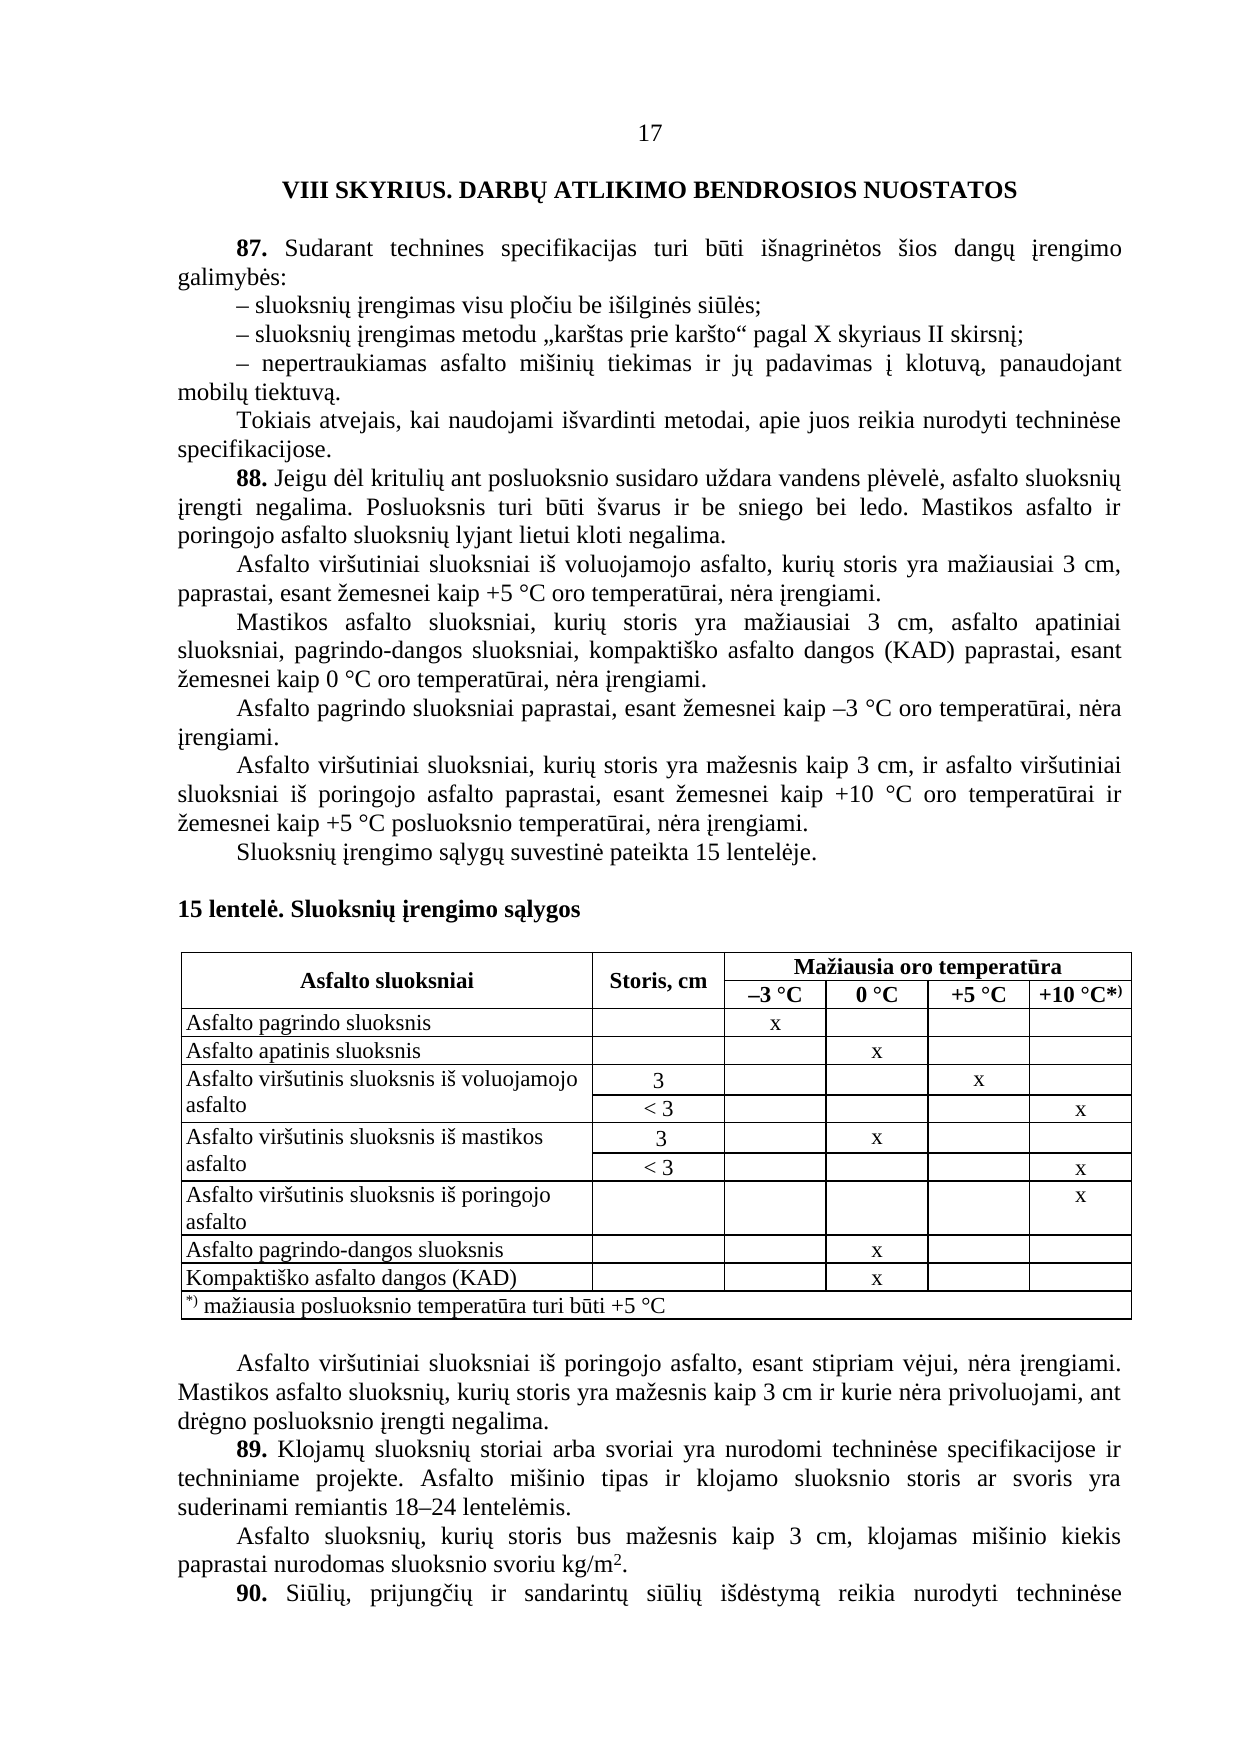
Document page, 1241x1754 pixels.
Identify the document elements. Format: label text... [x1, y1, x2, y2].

table_cell [725, 1123, 825, 1152]
text Asfalto viršutiniai sluoksniai iš poringojo asfalto, esant stipriam vėjui, nėra įrengiami. Mastikos asfalto sluoksnių, kurių storis yra mažesnis kaip 3 cm ir kurie nėra privoluojami, ant drėgno posluoksnio įrengti negalima. [177, 1348, 1122, 1434]
table_cell [593, 1264, 597, 1290]
table_cell x [1030, 1096, 1034, 1122]
text 15 lentelė. Sluoksnių įrengimo sąlygos [177, 894, 1122, 923]
table_cell [929, 1182, 1029, 1234]
table_cell [1030, 1236, 1034, 1262]
table_cell [1025, 1264, 1029, 1290]
table_cell Asfalto viršutinis sluoksnis iš mastikos asfalto [182, 1123, 592, 1180]
text Asfalto sluoksnių, kurių storis bus mažesnis kaip 3 cm, klojamas mišinio kiekis paprastai nurodomas sluoksnio svoriu kg/m2. [177, 1521, 1122, 1578]
table_cell [593, 1182, 724, 1234]
table_cell [1127, 1264, 1131, 1290]
table_cell [720, 1236, 724, 1262]
text 89. Klojamų sluoksnių storiai arba svoriai yra nurodomi techninėse specifikacijose ir techniniame projekte. Asfalto mišinio tipas ir klojamo sluoksnio storis ar svoris yra suderinami remiantis 18–24 lentelėmis. [177, 1434, 1122, 1521]
table_cell x [1127, 1154, 1131, 1180]
table_cell < 3 [593, 1154, 597, 1180]
table_cell [593, 1009, 597, 1036]
table_cell ≥ 3 [720, 1123, 724, 1152]
table_cell [1025, 1096, 1029, 1122]
table_cell [593, 1037, 597, 1063]
table_cell [1025, 1154, 1029, 1180]
table_header Asfalto sluoksniai [182, 953, 592, 1008]
text – nepertraukiamas asfalto mišinių tiekimas ir jų padavimas į klotuvą, panaudojant mobilų tiektuvą. [177, 348, 1122, 406]
table_cell [1127, 1037, 1131, 1063]
text Asfalto viršutiniai sluoksniai, kurių storis yra mažesnis kaip 3 cm, ir asfalto viršutiniai sluoksniai iš poringojo asfalto paprastai, esant žemesnei kaip +10 °C oro temperatūrai ir žemesnei kaip +5 °C posluoksnio temperatūrai, nėra įrengiami. [177, 751, 1122, 837]
table_cell [929, 1123, 1029, 1152]
table_cell x [1127, 1096, 1131, 1122]
table_cell x [1030, 1154, 1034, 1180]
text 88. Jeigu dėl kritulių ant posluoksnio susidaro uždara vandens plėvelė, asfalto sluoksnių įrengti negalima. Posluoksnis turi būti švarus ir be sniego bei ledo. Mastikos asfalto ir poringojo asfalto sluoksnių lyjant lietui kloti negalima. [177, 463, 1122, 549]
table_cell [1030, 1037, 1034, 1063]
text Sluoksnių įrengimo sąlygų suvestinė pateikta 15 lentelėje. [177, 837, 1122, 866]
table_cell [1025, 1236, 1029, 1262]
table_cell +5 °C [1025, 981, 1029, 1008]
table_cell < 3 [720, 1154, 724, 1180]
table_cell x [929, 1065, 1029, 1094]
table_cell [720, 1264, 724, 1290]
table_cell [725, 1182, 825, 1234]
table_cell [827, 1065, 927, 1094]
table_cell ≥3 [593, 1065, 597, 1094]
table_cell ≥3 [720, 1065, 724, 1094]
text Asfalto pagrindo sluoksniai paprastai, esant žemesnei kaip –3 °C oro temperatūrai, nėra įrengiami. [177, 693, 1122, 751]
table_cell [720, 1037, 724, 1063]
text 87. Sudarant technines specifikacijas turi būti išnagrinėtos šios dangų įrengimo galimybės: [177, 233, 1122, 291]
table_cell [827, 1182, 927, 1234]
text Tokiais atvejais, kai naudojami išvardinti metodai, apie juos reikia nurodyti techninėse specifikacijose. [177, 406, 1122, 463]
table_cell [1127, 1236, 1131, 1262]
text Mastikos asfalto sluoksniai, kurių storis yra mažiausiai 3 cm, asfalto apatiniai sluoksniai, pagrindo-dangos sluoksniai, kompaktiško asfalto dangos (KAD) paprastai, esant žemesnei kaip 0 °C oro temperatūrai, nėra įrengiami. [177, 607, 1122, 693]
table_cell < 3 [720, 1096, 724, 1122]
table_cell x [1030, 1182, 1131, 1234]
text Asfalto viršutiniai sluoksniai iš voluojamojo asfalto, kurių storis yra mažiausiai 3 cm, paprastai, esant žemesnei kaip +5 °C oro temperatūrai, nėra įrengiami. [177, 549, 1122, 607]
table_cell [1030, 1009, 1034, 1036]
table_cell [1030, 1065, 1131, 1094]
table_cell [1127, 1009, 1131, 1036]
table_cell [1025, 1009, 1029, 1036]
text – sluoksnių įrengimas visu pločiu be išilginės siūlės; [177, 291, 1122, 319]
table_cell [1025, 1037, 1029, 1063]
text VIII SKYRIUS. DARBŲ ATLIKIMO BENDROSIOS NUOSTATOS [177, 176, 1122, 204]
table_cell [720, 1009, 724, 1036]
table_cell [1030, 1264, 1034, 1290]
table_cell ≥ 3 [593, 1123, 597, 1152]
table_cell < 3 [593, 1096, 597, 1122]
table_header Storis, cm [593, 953, 724, 1008]
table_cell x [827, 1123, 927, 1152]
table_cell [1030, 1123, 1131, 1152]
text – sluoksnių įrengimas metodu „karštas prie karšto“ pagal X skyriaus II skirsnį; [177, 319, 1122, 348]
table_cell [593, 1236, 597, 1262]
table_cell Asfalto viršutinis sluoksnis iš voluojamojo asfalto [182, 1065, 592, 1122]
table_cell [725, 1065, 825, 1094]
text 90. Siūlių, prijungčių ir sandarintų siūlių išdėstymą reikia nurodyti techninėse [177, 1578, 1122, 1607]
